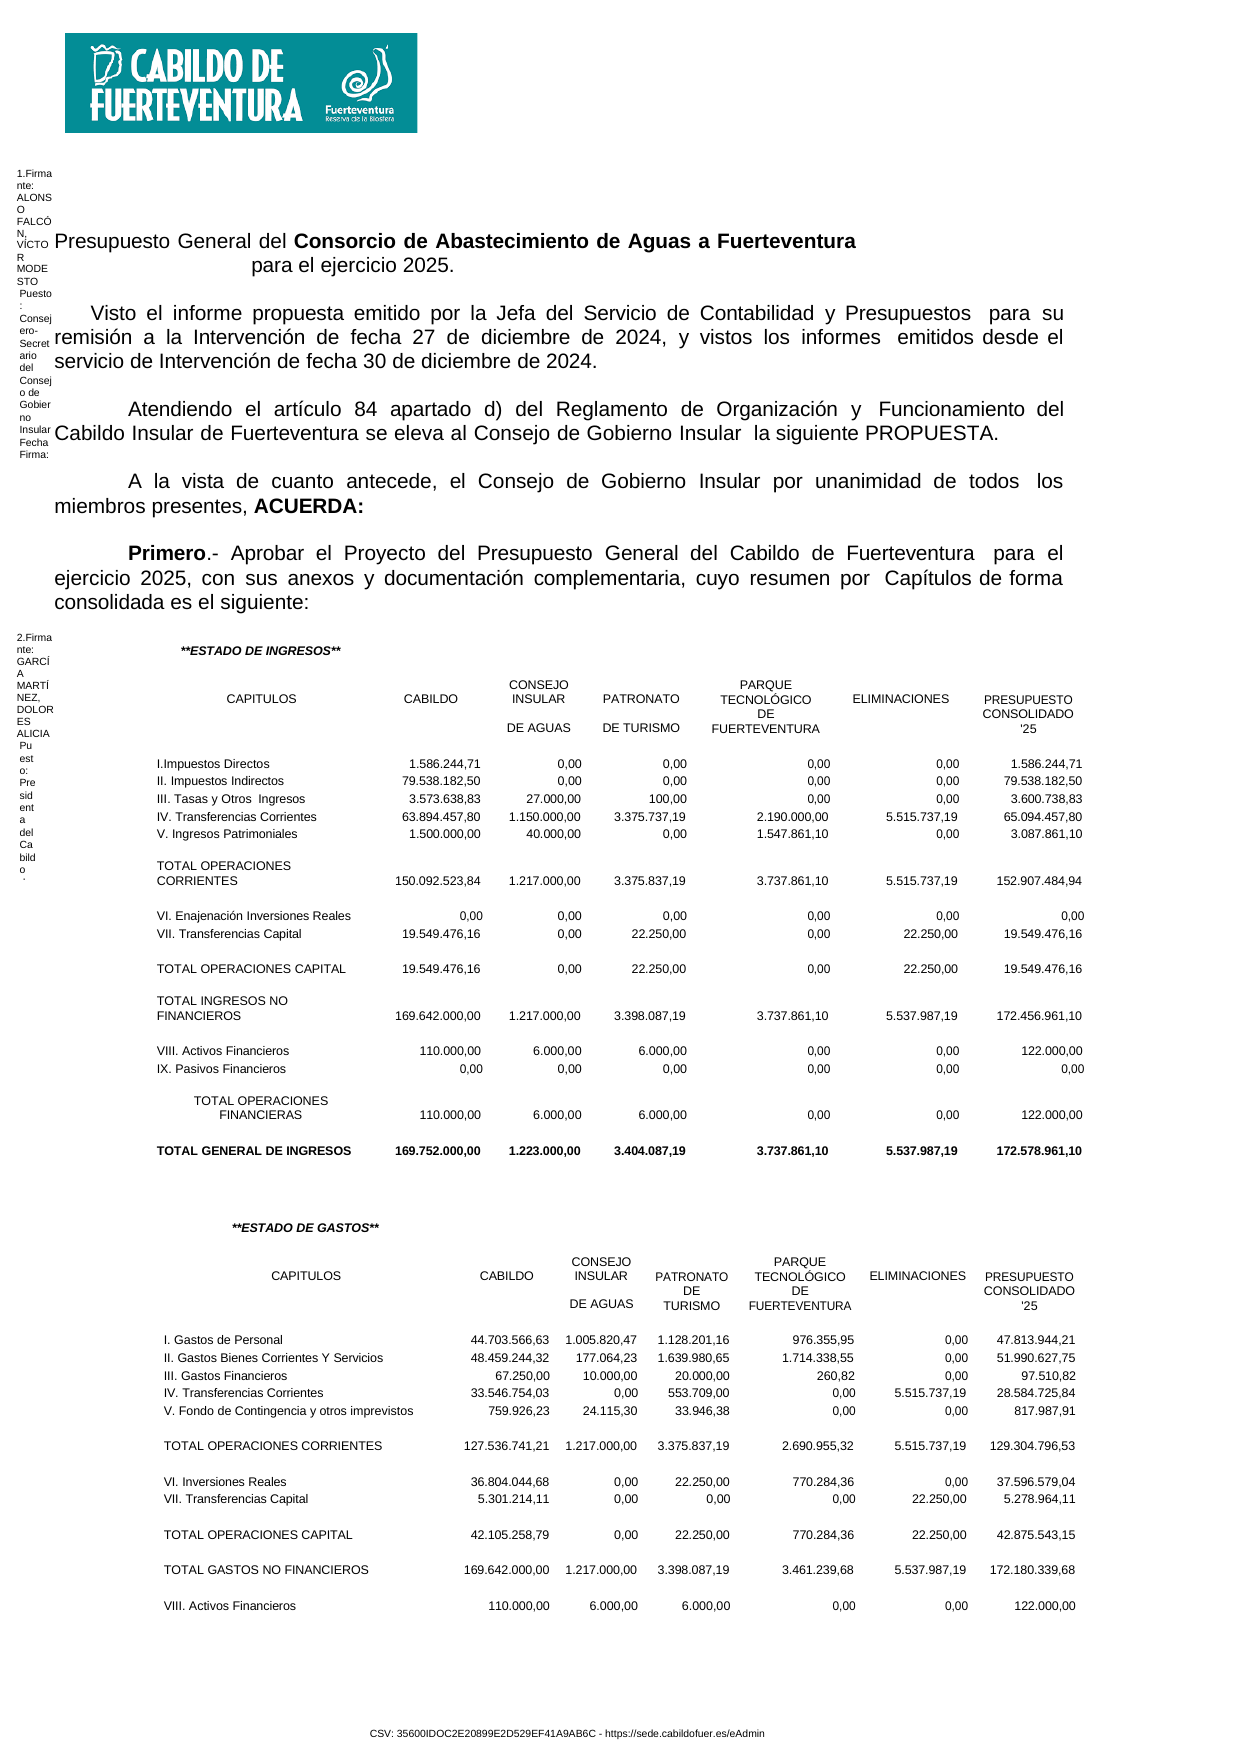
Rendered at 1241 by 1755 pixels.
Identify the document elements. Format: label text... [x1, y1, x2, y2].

table_cell 40.000,00 [495, 826, 592, 851]
table_cell 110.000,00 [375, 1085, 494, 1133]
table_cell 127.536.741,21 [440, 1429, 558, 1464]
table_cell 2.190.000,00 [699, 808, 841, 826]
table_header [646, 1212, 738, 1269]
table_cell TOTAL INGRESOS NO FINANCIEROS [151, 986, 374, 1034]
table_cell 110.000,00 [440, 1589, 558, 1622]
table_cell 0,00 [699, 952, 841, 986]
table_cell 28.584.725,84 [975, 1385, 1083, 1402]
table_cell 51.990.627,75 [975, 1350, 1083, 1367]
table_cell 0,00 [862, 1350, 975, 1367]
table_cell 36.804.044,68 [440, 1465, 558, 1491]
table_cell 37.596.579,04 [975, 1465, 1083, 1491]
table_cell 22.250,00 [862, 1491, 975, 1518]
table_cell VII. Transferencias Capital [158, 1491, 440, 1518]
table_cell 1.639.980,65 [646, 1350, 738, 1367]
table_cell 5.515.737,19 [862, 1429, 975, 1464]
list Presupuesto General del Consorcio de Abastecimiento de Aguas a Fuerteventura [54, 229, 1241, 253]
table_cell I.Impuestos Directos [151, 746, 374, 773]
table_cell 0,00 [699, 746, 841, 773]
table_cell V. Ingresos Patrimoniales [151, 826, 374, 851]
table_cell 42.875.543,15 [975, 1518, 1083, 1553]
table_cell VI. Inversiones Reales [158, 1465, 440, 1491]
table_cell ELIMINACIONES [841, 693, 970, 746]
table_header PARQUE [699, 635, 841, 693]
table_cell 0,00 [841, 791, 970, 808]
table_header CONSEJO [495, 635, 592, 693]
table_cell 0,00 [970, 899, 1089, 925]
table_cell 3.375.837,19 [646, 1429, 738, 1464]
table_cell 5.301.214,11 [440, 1491, 558, 1518]
table_cell 5.515.737,19 [862, 1385, 975, 1402]
table_cell 0,00 [841, 1060, 970, 1085]
table_cell 22.250,00 [592, 952, 699, 986]
table_cell 0,00 [495, 773, 592, 791]
table_header **ESTADO DE INGRESOS** [151, 635, 374, 693]
table_cell 3.398.087,19 [592, 986, 699, 1034]
text Visto el informe propuesta emitido por la Jefa del Servicio de Contabilidad y Presupuestos para su remisión a la Intervención de fecha 27 de diciembre de 2024, y vistos los informes emitidos desde el servicio de Intervención de fecha 30 de diciembre de 2024. [54, 301, 1064, 373]
table_cell 3.737.861,10 [699, 986, 841, 1034]
table_cell 129.304.796,53 [975, 1429, 1083, 1464]
table_cell 22.250,00 [862, 1518, 975, 1553]
table_cell 27.000,00 [495, 791, 592, 808]
table_cell TOTAL OPERACIONES FINANCIERAS [151, 1085, 374, 1133]
table_cell 0,00 [495, 925, 592, 952]
table_cell 6.000,00 [592, 1085, 699, 1133]
table_cell PRESUPUESTO CONSOLIDADO '25 [975, 1269, 1083, 1323]
table_cell 1.128.201,16 [646, 1323, 738, 1349]
table_cell 0,00 [862, 1367, 975, 1385]
table_cell 0,00 [699, 925, 841, 952]
table_cell 0,00 [738, 1403, 862, 1429]
table_cell 817.987,91 [975, 1403, 1083, 1429]
table_cell TOTAL GENERAL DE INGRESOS [151, 1134, 374, 1168]
table_cell 122.000,00 [975, 1589, 1083, 1622]
table_cell 22.250,00 [646, 1518, 738, 1553]
table_cell 0,00 [841, 773, 970, 791]
table_cell I. Gastos de Personal [158, 1323, 440, 1349]
table_header [375, 635, 494, 693]
table_cell 0,00 [862, 1323, 975, 1349]
table_cell 3.737.861,10 [699, 1134, 841, 1168]
text Primero.- Aprobar el Proyecto del Presupuesto General del Cabildo de Fuerteventura para el ejercicio 2025, con sus anexos y documentación complementaria, cuyo resumen por Capítulos de forma consolidada es el siguiente: [54, 541, 1064, 613]
table_cell CAPITULOS [151, 693, 374, 746]
table_cell 10.000,00 [558, 1367, 646, 1385]
table_cell 19.549.476,16 [375, 952, 494, 986]
table_cell 6.000,00 [592, 1034, 699, 1060]
table_cell 97.510,82 [975, 1367, 1083, 1385]
table_header [592, 635, 699, 693]
table_header [841, 635, 1089, 693]
table_cell CABILDO [375, 693, 494, 746]
table_cell 260,82 [738, 1367, 862, 1385]
table_cell CAPITULOS [158, 1269, 440, 1323]
table_cell III. Gastos Financieros [158, 1367, 440, 1385]
table_cell 0,00 [592, 1060, 699, 1085]
text 1.Firmante: ALONSO FALCÓN, VÍCTOR MODESTO [17, 167, 54, 287]
table_cell 44.703.566,63 [440, 1323, 558, 1349]
table_cell 6.000,00 [495, 1034, 592, 1060]
table_cell V. Fondo de Contingencia y otros imprevistos [158, 1403, 440, 1429]
table_cell 1.586.244,71 [375, 746, 494, 773]
table_cell 1.217.000,00 [558, 1553, 646, 1588]
table_cell 169.752.000,00 [375, 1134, 494, 1168]
table_cell 3.087.861,10 [970, 826, 1089, 851]
table_cell 5.537.987,19 [862, 1553, 975, 1588]
table_cell 3.375.837,19 [592, 851, 699, 899]
table_cell 0,00 [970, 1060, 1089, 1085]
table_header CONSEJO [558, 1212, 646, 1269]
table_cell 5.515.737,19 [841, 851, 970, 899]
table_cell 0,00 [862, 1589, 975, 1622]
table_cell 150.092.523,84 [375, 851, 494, 899]
table_cell TOTAL OPERACIONES CAPITAL [158, 1518, 440, 1553]
table_cell 1.005.820,47 [558, 1323, 646, 1349]
table_cell 1.150.000,00 [495, 808, 592, 826]
table_cell 1.217.000,00 [495, 851, 592, 899]
table_cell 172.180.339,68 [975, 1553, 1083, 1588]
table_cell 79.538.182,50 [375, 773, 494, 791]
table_cell TECNOLÓGICO DE FUERTEVENTURA [699, 693, 841, 746]
table_cell III. Tasas y Otros Ingresos [151, 791, 374, 808]
table_cell 0,00 [495, 746, 592, 773]
table_cell 152.907.484,94 [970, 851, 1089, 899]
table_cell 177.064,23 [558, 1350, 646, 1367]
table_cell TOTAL GASTOS NO FINANCIEROS [158, 1553, 440, 1588]
table_cell PRESUPUESTO CONSOLIDADO '25 [970, 693, 1089, 746]
table_cell IV. Transferencias Corrientes [158, 1385, 440, 1402]
table_cell 172.578.961,10 [970, 1134, 1089, 1168]
table_header [440, 1212, 558, 1269]
table_cell 5.278.964,11 [975, 1491, 1083, 1518]
table_cell 3.461.239,68 [738, 1553, 862, 1588]
table_cell VII. Transferencias Capital [151, 925, 374, 952]
table_cell TOTAL OPERACIONES CORRIENTES [158, 1429, 440, 1464]
table_cell 0,00 [862, 1465, 975, 1491]
table_cell 0,00 [841, 826, 970, 851]
table_cell 3.600.738,83 [970, 791, 1089, 808]
table_cell VIII. Activos Financieros [158, 1589, 440, 1622]
table_cell 0,00 [646, 1491, 738, 1518]
table_cell 6.000,00 [495, 1085, 592, 1133]
table_cell 0,00 [841, 899, 970, 925]
table_cell 169.642.000,00 [375, 986, 494, 1034]
table_cell 22.250,00 [841, 925, 970, 952]
table_cell 2.690.955,32 [738, 1429, 862, 1464]
table_cell 0,00 [841, 1085, 970, 1133]
table_cell 79.538.182,50 [970, 773, 1089, 791]
text Puesto: Presidenta del Cabildo de Fuerteventura Fecha Firma: 30/12/2024 12:32:52 [19, 740, 36, 879]
table_cell 0,00 [699, 773, 841, 791]
table_cell 0,00 [592, 899, 699, 925]
table_cell PATRONATO DE TURISMO [592, 693, 699, 746]
table_cell 3.404.087,19 [592, 1134, 699, 1168]
table_cell 100,00 [592, 791, 699, 808]
table_cell 0,00 [495, 1060, 592, 1085]
table_cell 0,00 [558, 1491, 646, 1518]
table_cell 0,00 [699, 1034, 841, 1060]
table_cell 169.642.000,00 [440, 1553, 558, 1588]
table_cell TECNOLÓGICO DE FUERTEVENTURA [738, 1269, 862, 1323]
table_header PARQUE [738, 1212, 862, 1269]
table_cell PATRONATO DE TURISMO [646, 1269, 738, 1323]
table_cell 0,00 [495, 899, 592, 925]
table_cell 0,00 [558, 1518, 646, 1553]
table_cell 0,00 [592, 773, 699, 791]
table_cell 6.000,00 [646, 1589, 738, 1622]
table_cell 1.586.244,71 [970, 746, 1089, 773]
table_cell 20.000,00 [646, 1367, 738, 1385]
table_cell 122.000,00 [970, 1085, 1089, 1133]
table_cell 3.398.087,19 [646, 1553, 738, 1588]
table_cell 33.546.754,03 [440, 1385, 558, 1402]
table_cell 19.549.476,16 [970, 925, 1089, 952]
table_cell 0,00 [699, 899, 841, 925]
table_cell 47.813.944,21 [975, 1323, 1083, 1349]
table_cell 22.250,00 [841, 952, 970, 986]
text para el ejercicio 2025. [251, 253, 1241, 277]
table_cell 24.115,30 [558, 1403, 646, 1429]
table_cell 5.537.987,19 [841, 1134, 970, 1168]
table_cell 1.714.338,55 [738, 1350, 862, 1367]
table_cell 0,00 [592, 746, 699, 773]
table_cell 759.926,23 [440, 1403, 558, 1429]
table_cell 0,00 [862, 1403, 975, 1429]
table_cell 67.250,00 [440, 1367, 558, 1385]
table_cell 0,00 [699, 1060, 841, 1085]
table_cell 33.946,38 [646, 1403, 738, 1429]
table_cell 770.284,36 [738, 1465, 862, 1491]
text A la vista de cuanto antecede, el Consejo de Gobierno Insular por unanimidad de todos los miembros presentes, ACUERDA: [54, 469, 1064, 517]
table_cell 1.217.000,00 [558, 1429, 646, 1464]
table_cell 1.217.000,00 [495, 986, 592, 1034]
text Puesto: Consejero-Secretario del Consejo de Gobierno Insular Fecha Firma: 30/12/2024 12:09:53 [19, 288, 52, 463]
table_cell 3.573.638,83 [375, 791, 494, 808]
table_cell 5.515.737,19 [841, 808, 970, 826]
table_cell 770.284,36 [738, 1518, 862, 1553]
table_cell 0,00 [558, 1385, 646, 1402]
table_header [862, 1212, 1083, 1269]
table_cell 110.000,00 [375, 1034, 494, 1060]
table_cell 0,00 [375, 899, 494, 925]
table_cell INSULAR DE AGUAS [495, 693, 592, 746]
table_cell 3.737.861,10 [699, 851, 841, 899]
table_cell VI. Enajenación Inversiones Reales [151, 899, 374, 925]
text Atendiendo el artículo 84 apartado d) del Reglamento de Organización y Funcionamiento del Cabildo Insular de Fuerteventura se eleva al Consejo de Gobierno Insular la siguiente PROPUESTA. [54, 397, 1064, 445]
table_cell 19.549.476,16 [375, 925, 494, 952]
table_cell IX. Pasivos Financieros [151, 1060, 374, 1085]
table_cell II. Impuestos Indirectos [151, 773, 374, 791]
table_cell 0,00 [592, 826, 699, 851]
table_cell 0,00 [738, 1589, 862, 1622]
table_cell VIII. Activos Financieros [151, 1034, 374, 1060]
text 2.Firmante: GARCÍA MARTÍNEZ, DOLORES ALICIA [17, 631, 54, 739]
table_cell 63.894.457,80 [375, 808, 494, 826]
table_cell 48.459.244,32 [440, 1350, 558, 1367]
table_cell 0,00 [841, 1034, 970, 1060]
table_cell 976.355,95 [738, 1323, 862, 1349]
table_cell 19.549.476,16 [970, 952, 1089, 986]
table_cell 0,00 [495, 952, 592, 986]
table_cell 0,00 [699, 791, 841, 808]
table_cell II. Gastos Bienes Corrientes Y Servicios [158, 1350, 440, 1367]
table_cell 1.547.861,10 [699, 826, 841, 851]
table_cell 0,00 [841, 746, 970, 773]
table_cell 0,00 [738, 1491, 862, 1518]
table_cell TOTAL OPERACIONES CORRIENTES [151, 851, 374, 899]
table_cell TOTAL OPERACIONES CAPITAL [151, 952, 374, 986]
table_cell 1.223.000,00 [495, 1134, 592, 1168]
table_cell 553.709,00 [646, 1385, 738, 1402]
table_cell IV. Transferencias Corrientes [151, 808, 374, 826]
table_cell 0,00 [699, 1085, 841, 1133]
table_cell 22.250,00 [592, 925, 699, 952]
table_cell 172.456.961,10 [970, 986, 1089, 1034]
table_cell ELIMINACIONES [862, 1269, 975, 1323]
table_cell 1.500.000,00 [375, 826, 494, 851]
table_cell INSULAR DE AGUAS [558, 1269, 646, 1323]
table_cell 3.375.737,19 [592, 808, 699, 826]
table_cell 0,00 [558, 1465, 646, 1491]
table_cell CABILDO [440, 1269, 558, 1323]
table_cell 6.000,00 [558, 1589, 646, 1622]
table_cell 5.537.987,19 [841, 986, 970, 1034]
table_cell 22.250,00 [646, 1465, 738, 1491]
table_cell 122.000,00 [970, 1034, 1089, 1060]
table_header **ESTADO DE GASTOS** [158, 1212, 440, 1269]
table_cell 65.094.457,80 [970, 808, 1089, 826]
table_cell 42.105.258,79 [440, 1518, 558, 1553]
table_cell 0,00 [375, 1060, 494, 1085]
table_cell 0,00 [738, 1385, 862, 1402]
